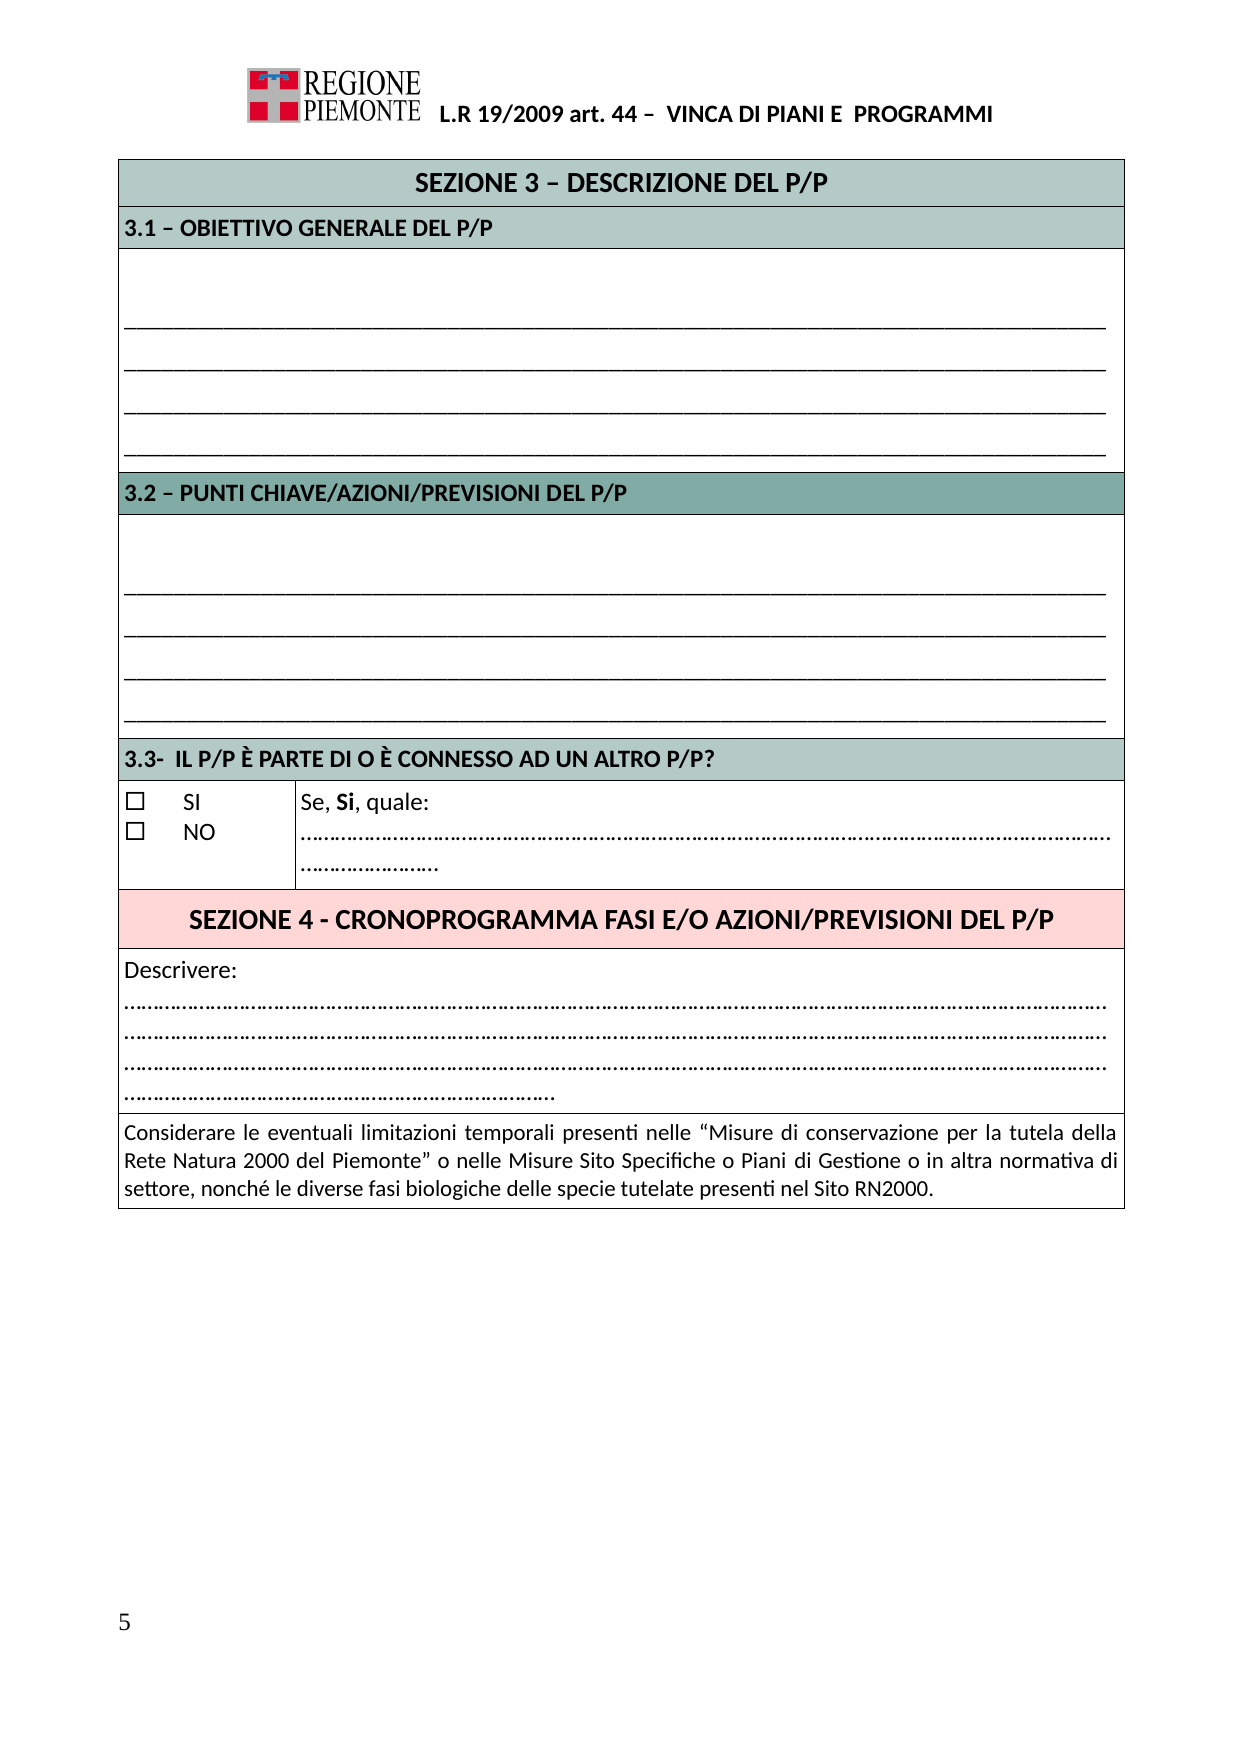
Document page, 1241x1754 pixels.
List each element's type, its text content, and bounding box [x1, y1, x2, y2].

table_header SEZIONE 3 – DESCRIZIONE DEL P/P [119, 160, 1124, 206]
picture [247, 68, 421, 123]
table_cell _______________________________________________________________________________ _______________________________________________________________________________ _______________________________________________________________________________ _______________________________________________________________________________ [119, 249, 1124, 472]
table_cell Descrivere: ………………………………………………………………………………………………………………………………………………………………………………………………………………………………………………………………………………………………………………………………………………………………………………………………………………………………………………………………………………………………………………………………………… [119, 949, 1124, 1113]
table_cell 3.1 – OBIETTIVO GENERALE DEL P/P [119, 207, 1124, 248]
table_cell SEZIONE 4 - CRONOPROGRAMMA FASI E/O AZIONI/PREVISIONI DEL P/P [119, 890, 1124, 948]
table_cell Se, Si, quale: ………………………………………………………………………………………………………………………………………………… [296, 781, 1124, 889]
table_cell SI NO [119, 781, 295, 889]
table_cell Considerare le eventuali limitazioni temporali presenti nelle “Misure di conservazione per la tutela della Rete Natura 2000 del Piemonte” o nelle Misure Sito Specifiche o Piani di Gestione o in altra normativa di settore, nonché le diverse fasi biologiche delle specie tutelate presenti nel Sito RN2000. [119, 1114, 1124, 1208]
table_cell _______________________________________________________________________________ _______________________________________________________________________________ _______________________________________________________________________________ _______________________________________________________________________________ [119, 515, 1124, 737]
table_cell 3.3- IL P/P È PARTE DI O È CONNESSO AD UN ALTRO P/P? [119, 739, 1124, 780]
table_cell 3.2 – PUNTI CHIAVE/AZIONI/PREVISIONI DEL P/P [119, 473, 1124, 514]
